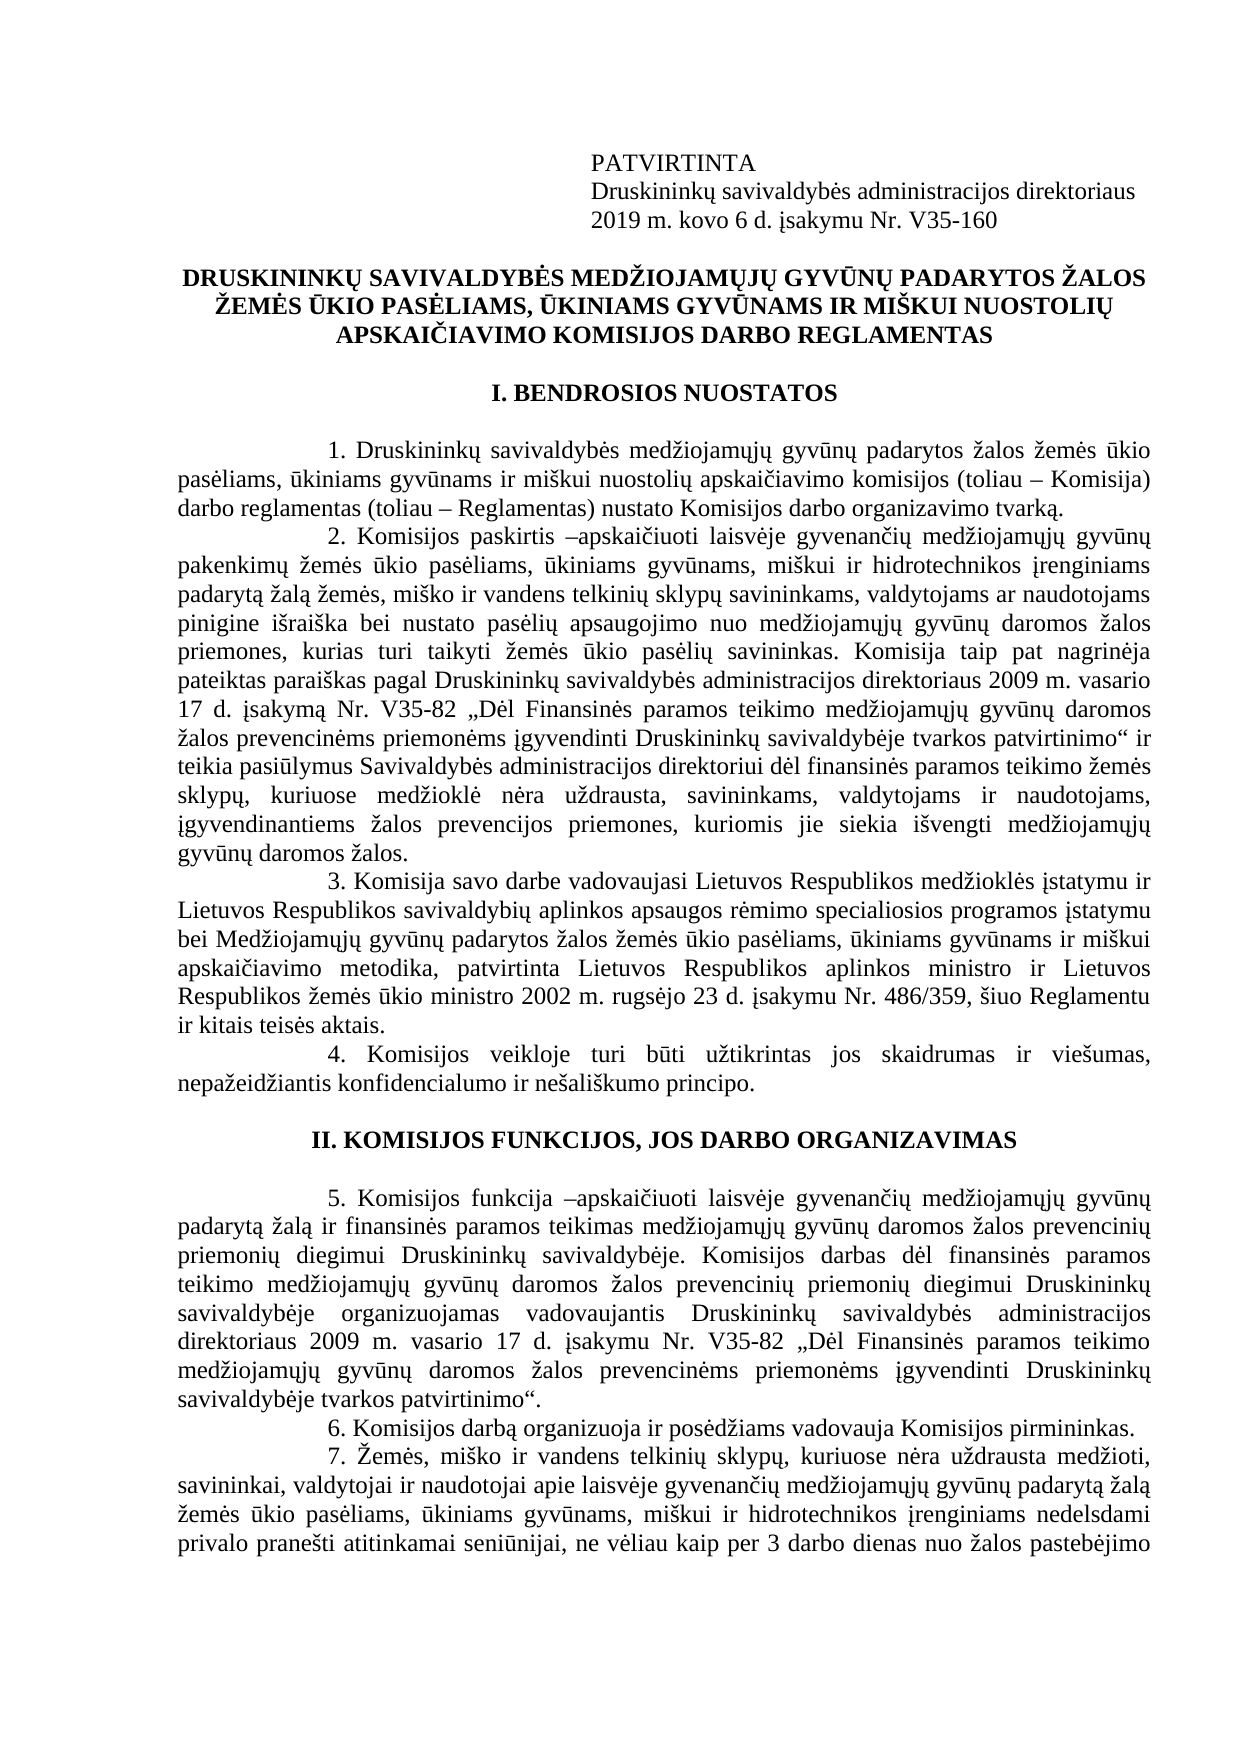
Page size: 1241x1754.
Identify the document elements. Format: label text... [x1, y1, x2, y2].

text PATVIRTINTA [177, 148, 1152, 176]
text 4. Komisijos veikloje turi būti užtikrintas jos skaidrumas ir viešumas, nepažeidžiantis konfidencialumo ir nešališkumo principo. [177, 1039, 1152, 1096]
text 5. Komisijos funkcija –apskaičiuoti laisvėje gyvenančių medžiojamųjų gyvūnų padarytą žalą ir finansinės paramos teikimas medžiojamųjų gyvūnų daromos žalos prevencinių priemonių diegimui Druskininkų savivaldybėje. Komisijos darbas dėl finansinės paramos teikimo medžiojamųjų gyvūnų daromos žalos prevencinių priemonių diegimui Druskininkų savivaldybėje organizuojamas vadovaujantis Druskininkų savivaldybės administracijos direktoriaus 2009 m. vasario 17 d. įsakymu Nr. V35-82 „Dėl Finansinės paramos teikimo medžiojamųjų gyvūnų daromos žalos prevencinėms priemonėms įgyvendinti Druskininkų savivaldybėje tvarkos patvirtinimo“. [177, 1183, 1152, 1413]
text Druskininkų savivaldybės administracijos direktoriaus [177, 176, 1152, 205]
text 2019 m. kovo 6 d. įsakymu Nr. V35-160 [177, 205, 1152, 234]
text 2. Komisijos paskirtis –apskaičiuoti laisvėje gyvenančių medžiojamųjų gyvūnų pakenkimų žemės ūkio pasėliams, ūkiniams gyvūnams, miškui ir hidrotechnikos įrenginiams padarytą žalą žemės, miško ir vandens telkinių sklypų savininkams, valdytojams ar naudotojams pinigine išraiška bei nustato pasėlių apsaugojimo nuo medžiojamųjų gyvūnų daromos žalos priemones, kurias turi taikyti žemės ūkio pasėlių savininkas. Komisija taip pat nagrinėja pateiktas paraiškas pagal Druskininkų savivaldybės administracijos direktoriaus 2009 m. vasario 17 d. įsakymą Nr. V35-82 „Dėl Finansinės paramos teikimo medžiojamųjų gyvūnų daromos žalos prevencinėms priemonėms įgyvendinti Druskininkų savivaldybėje tvarkos patvirtinimo“ ir teikia pasiūlymus Savivaldybės administracijos direktoriui dėl finansinės paramos teikimo žemės sklypų, kuriuose medžioklė nėra uždrausta, savininkams, valdytojams ir naudotojams, įgyvendinantiems žalos prevencijos priemones, kuriomis jie siekia išvengti medžiojamųjų gyvūnų daromos žalos. [177, 521, 1152, 866]
text I. BENDROSIOS NUOSTATOS [177, 378, 1152, 406]
text 3. Komisija savo darbe vadovaujasi Lietuvos Respublikos medžioklės įstatymu ir Lietuvos Respublikos savivaldybių aplinkos apsaugos rėmimo specialiosios programos įstatymu bei Medžiojamųjų gyvūnų padarytos žalos žemės ūkio pasėliams, ūkiniams gyvūnams ir miškui apskaičiavimo metodika, patvirtinta Lietuvos Respublikos aplinkos ministro ir Lietuvos Respublikos žemės ūkio ministro 2002 m. rugsėjo 23 d. įsakymu Nr. 486/359, šiuo Reglamentu ir kitais teisės aktais. [177, 866, 1152, 1039]
text 6. Komisijos darbą organizuoja ir posėdžiams vadovauja Komisijos pirmininkas. [177, 1413, 1152, 1441]
text II. KOMISIJOS FUNKCIJOS, JOS DARBO ORGANIZAVIMAS [177, 1125, 1152, 1154]
text 7. Žemės, miško ir vandens telkinių sklypų, kuriuose nėra uždrausta medžioti, savininkai, valdytojai ir naudotojai apie laisvėje gyvenančių medžiojamųjų gyvūnų padarytą žalą žemės ūkio pasėliams, ūkiniams gyvūnams, miškui ir hidrotechnikos įrenginiams nedelsdami privalo pranešti atitinkamai seniūnijai, ne vėliau kaip per 3 darbo dienas nuo žalos pastebėjimo [177, 1441, 1152, 1556]
text DRUSKININKŲ SAVIVALDYBĖS MEDŽIOJAMŲJŲ GYVŪNŲ PADARYTOS ŽALOS ŽEMĖS ŪKIO PASĖLIAMS, ŪKINIAMS GYVŪNAMS IR MIŠKUI NUOSTOLIŲ APSKAIČIAVIMO KOMISIJOS DARBO REGLAMENTAS [177, 263, 1152, 349]
text 1. Druskininkų savivaldybės medžiojamųjų gyvūnų padarytos žalos žemės ūkio pasėliams, ūkiniams gyvūnams ir miškui nuostolių apskaičiavimo komisijos (toliau – Komisija) darbo reglamentas (toliau – Reglamentas) nustato Komisijos darbo organizavimo tvarką. [177, 435, 1152, 521]
